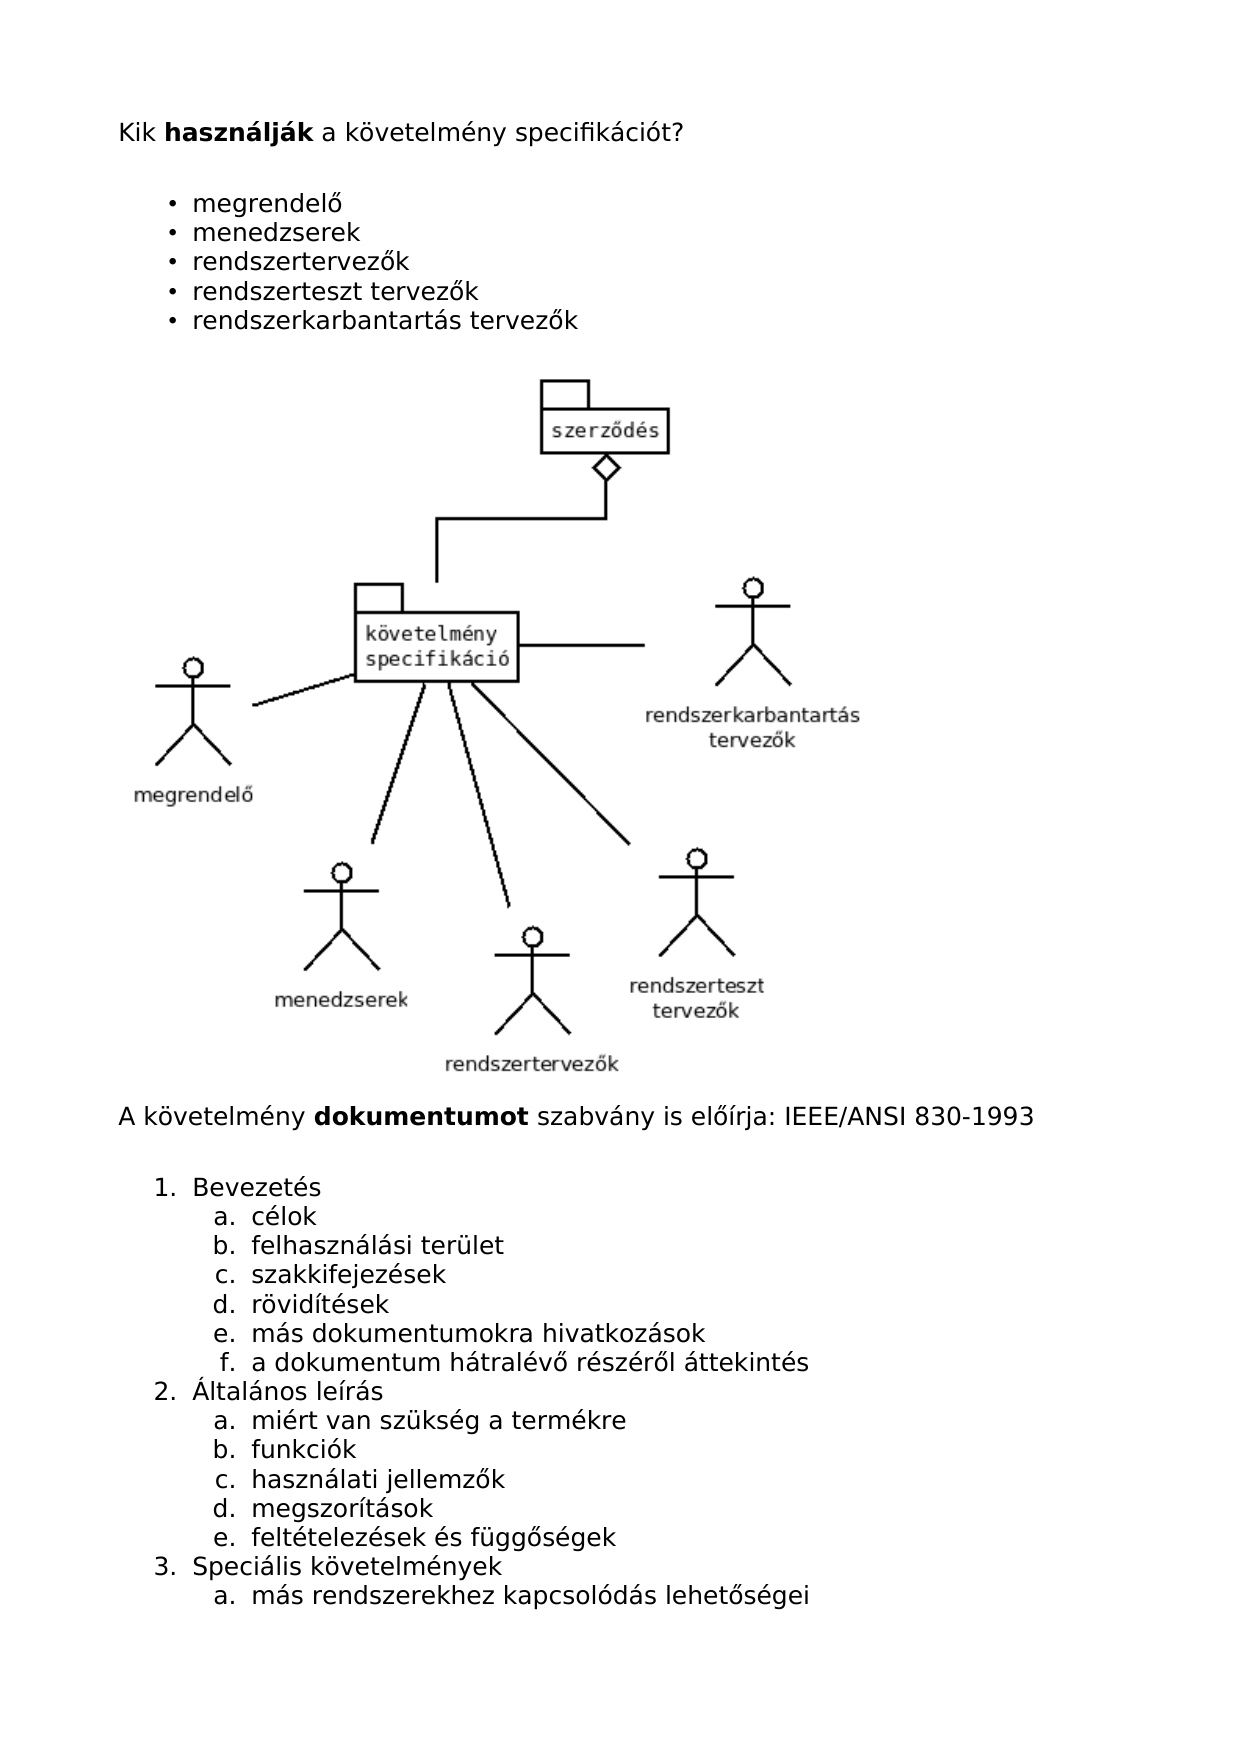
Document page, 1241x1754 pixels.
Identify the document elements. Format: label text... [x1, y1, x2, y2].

list rendszerkarbantartás tervezők [177, 306, 1122, 335]
text A követelmény dokumentumot szabvány is előírja: IEEE/ANSI 830-1993 [118, 1102, 1122, 1131]
list más dokumentumokra hivatkozások [236, 1319, 1122, 1348]
picture [118, 364, 886, 1090]
list miért van szükség a termékre [236, 1407, 1122, 1436]
list megszorítások [236, 1494, 1122, 1523]
list más rendszerekhez kapcsolódás lehetőségei [236, 1582, 1122, 1611]
list a dokumentum hátralévő részéről áttekintés [236, 1348, 1122, 1377]
list megrendelő [177, 189, 1122, 218]
list rövidítések [236, 1290, 1122, 1319]
list célok [236, 1202, 1122, 1232]
list felhasználási terület [236, 1232, 1122, 1261]
list szakkifejezések [236, 1261, 1122, 1290]
list Speciális követelmények [177, 1552, 1122, 1582]
list Általános leírás [177, 1377, 1122, 1407]
list feltételezések és függőségek [236, 1523, 1122, 1552]
text Kik használják a követelmény specifikációt? [118, 118, 1122, 147]
list menedzserek [177, 218, 1122, 248]
list rendszertervezők [177, 248, 1122, 277]
list funkciók [236, 1436, 1122, 1465]
list használati jellemzők [236, 1465, 1122, 1494]
list Bevezetés [177, 1173, 1122, 1202]
list rendszerteszt tervezők [177, 277, 1122, 306]
